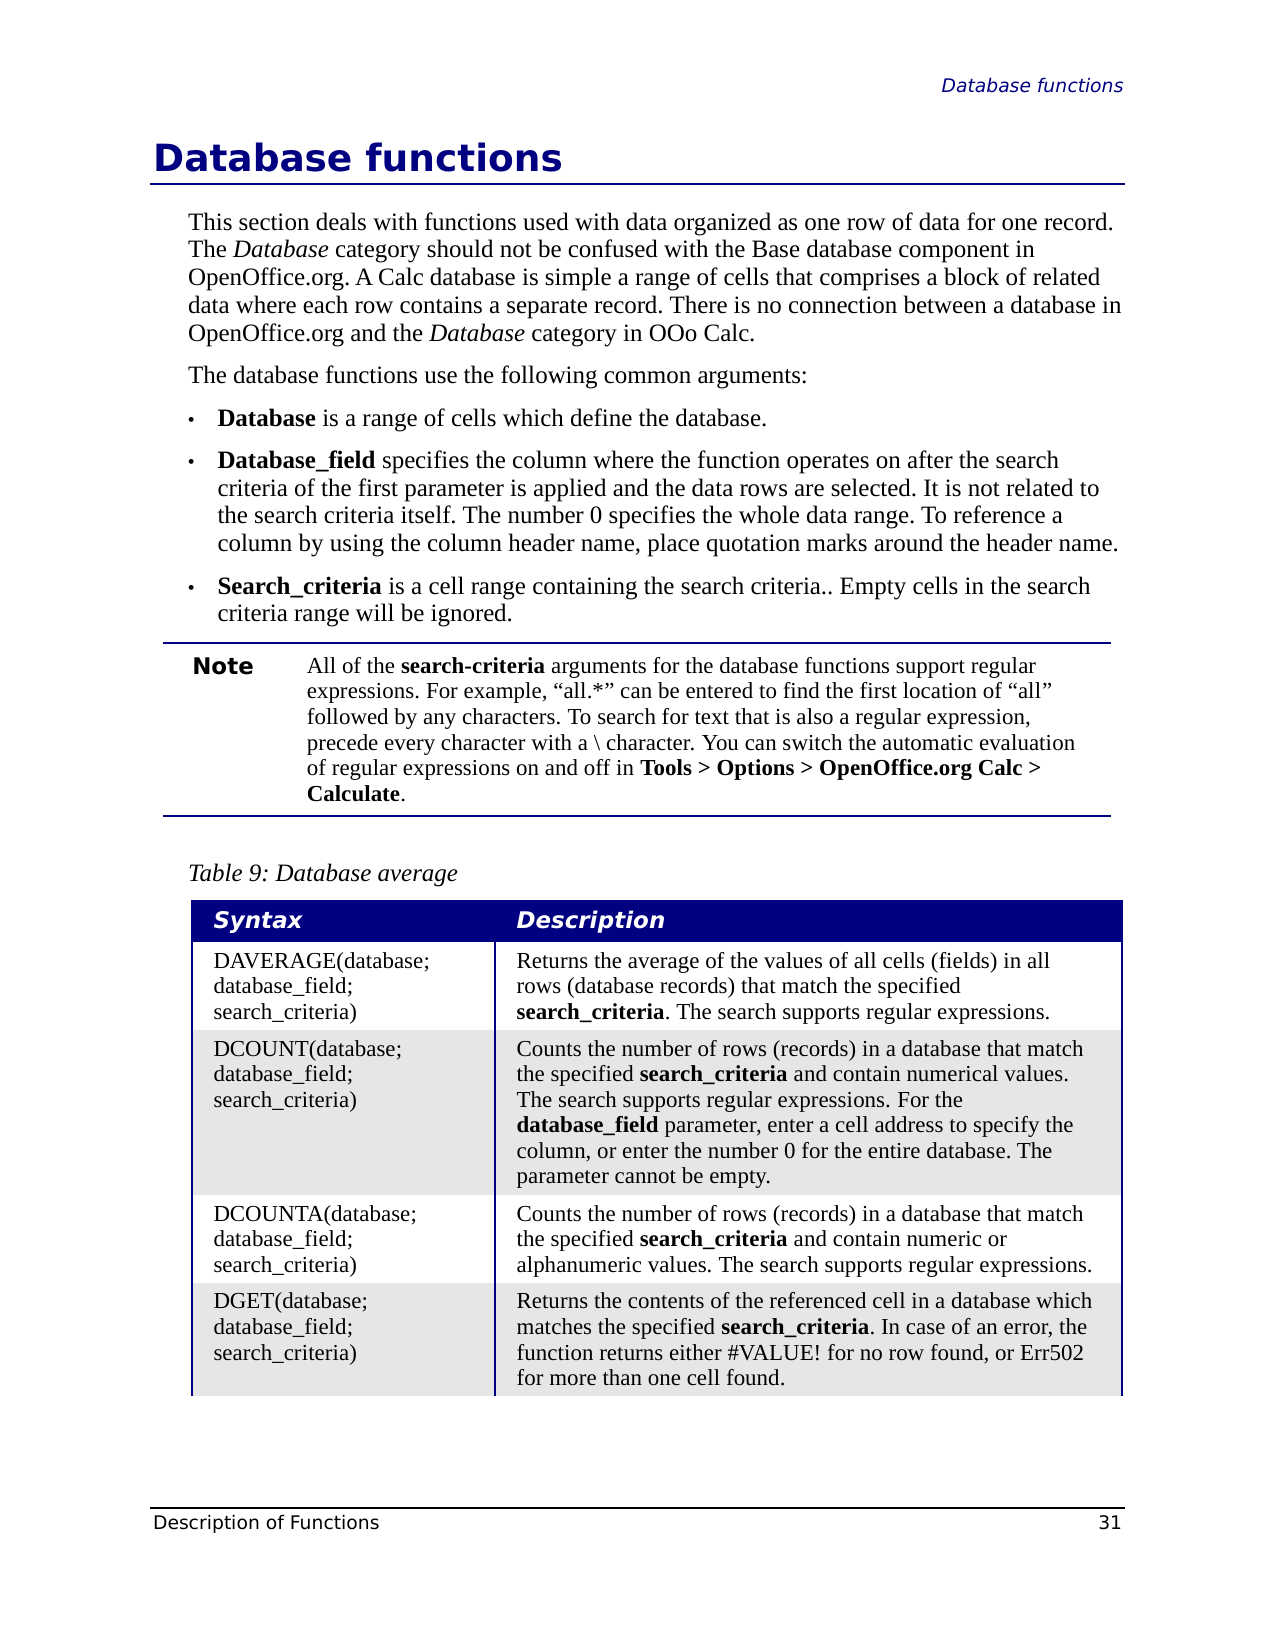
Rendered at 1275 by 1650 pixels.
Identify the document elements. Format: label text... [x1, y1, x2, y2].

table_cell Returns the average of the values of all cells (fields) in all rows (database records) that match the specified search_criteria. The search supports regular expressions. [496, 942, 1121, 1030]
table_cell Counts the number of rows (records) in a database that match the specified search_criteria and contain numerical values. The search supports regular expressions. For the database_field parameter, enter a cell address to specify the column, or enter the number 0 for the entire database. The parameter cannot be empty. [496, 1030, 1121, 1195]
table_header All of the search-criteria arguments for the database functions support regular expressions. For example, “all.*” can be entered to find the first location of “all” followed by any characters. To search for text that is also a regular expression, precede every character with a \ character. You can switch the automatic evaluation of regular expressions on and off in Tools > Options > OpenOffice.org Calc > Calculate. [283, 644, 1111, 815]
table_cell Counts the number of rows (records) in a database that match the specified search_criteria and contain numeric or alphanumeric values. The search supports regular expressions. [496, 1195, 1121, 1283]
table_header Syntax [193, 902, 494, 940]
table_cell DAVERAGE(database; database_field; search_criteria) [193, 942, 494, 1030]
table_header Description [496, 902, 1121, 940]
table_cell DCOUNT(database; database_field; search_criteria) [193, 1030, 494, 1195]
table_cell DCOUNTA(database; database_field; search_criteria) [193, 1195, 494, 1283]
list Database is a range of cells which define the database. [188, 404, 1125, 431]
text This section deals with functions used with data organized as one row of data for one record. The Database category should not be confused with the Base database component in OpenOffice.org. A Calc database is simple a range of cells that comprises a block of related data where each row contains a separate record. There is no connection between a database in OpenOffice.org and the Database category in OOo Calc. [188, 208, 1125, 346]
text Table 9: Database average [188, 859, 1125, 887]
list Database_field specifies the column where the function operates on after the search criteria of the first parameter is applied and the data rows are selected. It is not related to the search criteria itself. The number 0 specifies the whole data range. To reference a column by using the column header name, place quotation marks around the header name. [188, 446, 1125, 557]
list Search_criteria is a cell range containing the search criteria.. Empty cells in the search criteria range will be ignored. [188, 572, 1125, 627]
table_header Note [163, 644, 283, 815]
table_cell Returns the contents of the referenced cell in a database which matches the specified search_criteria. In case of an error, the function returns either #VALUE! for no row found, or Err502 for more than one cell found. [496, 1283, 1121, 1396]
table_cell DGET(database; database_field; search_criteria) [193, 1283, 494, 1396]
subtitle Database functions [150, 134, 1125, 183]
text The database functions use the following common arguments: [188, 361, 1125, 389]
